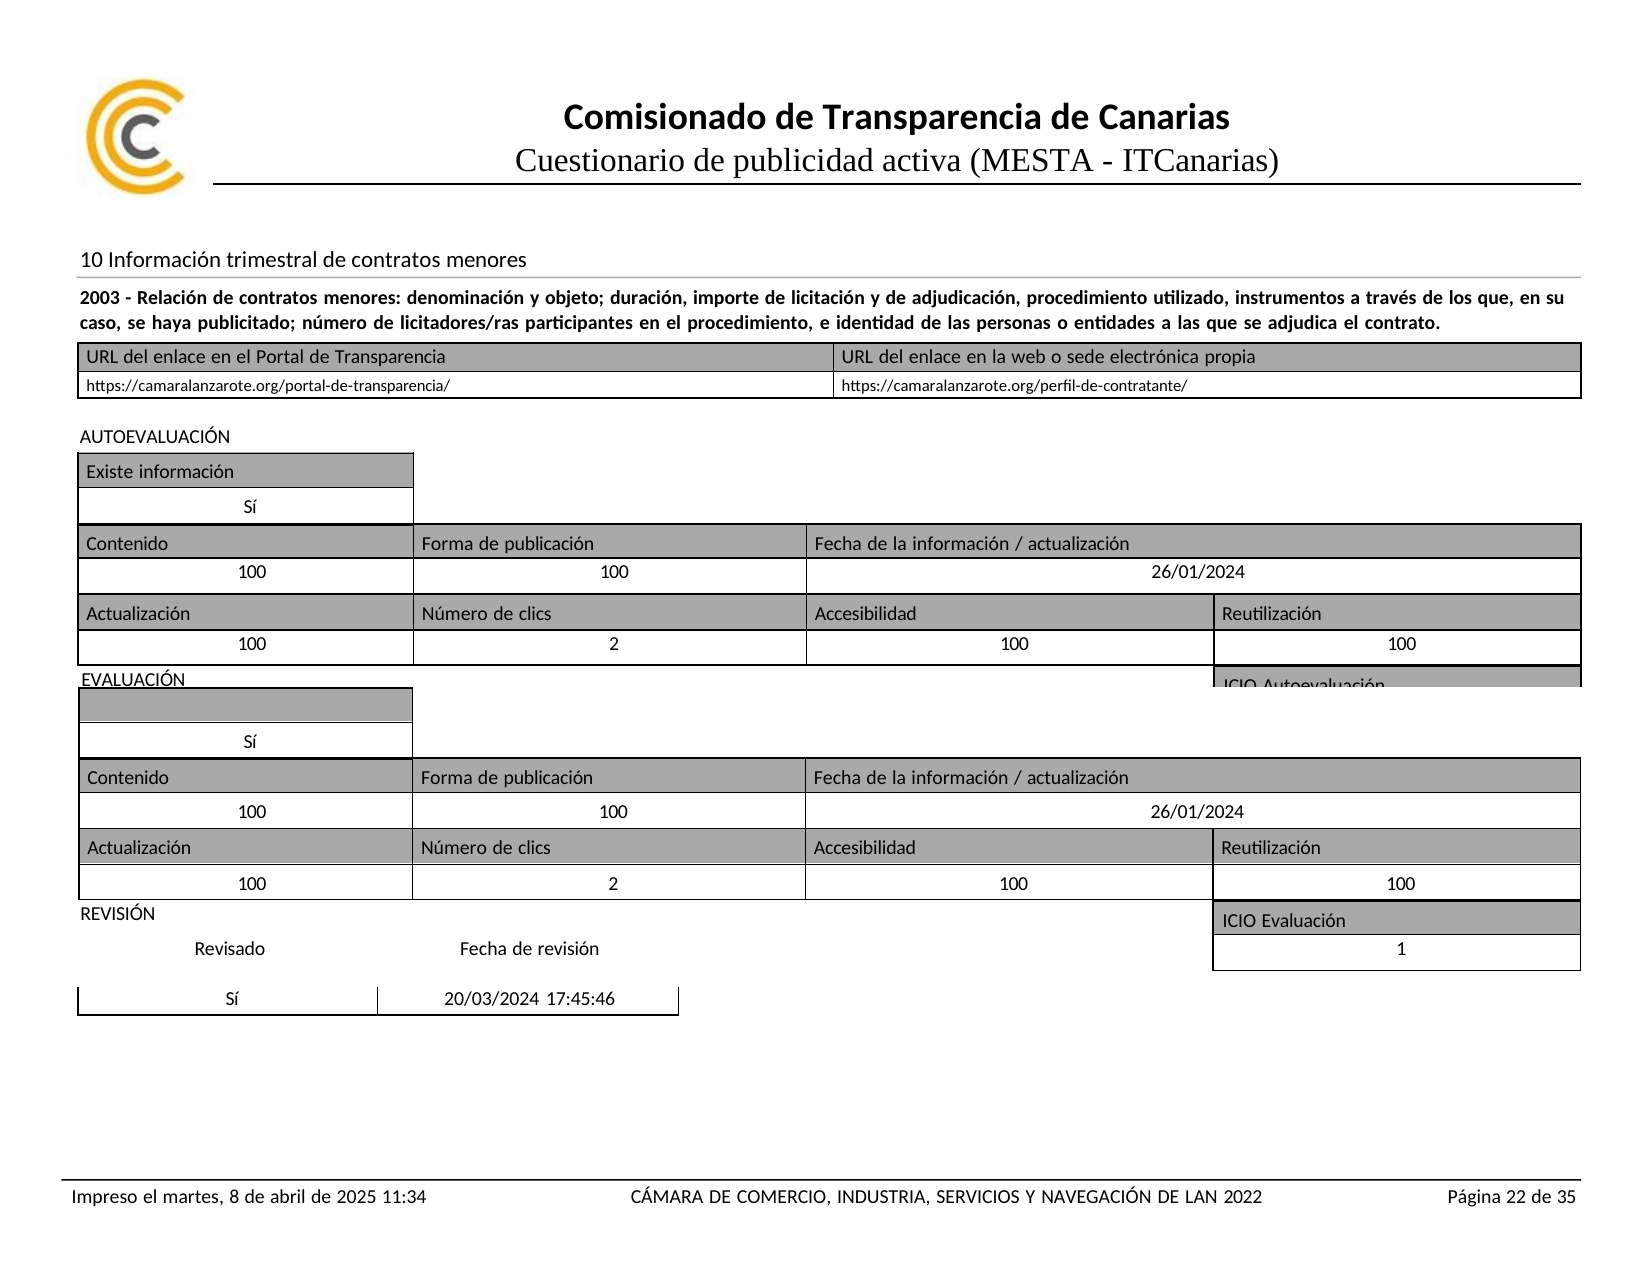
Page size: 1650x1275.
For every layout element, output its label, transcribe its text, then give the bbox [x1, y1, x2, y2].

table_cell ICIO Autoevaluación [1215, 667, 1580, 687]
table_cell 100 [80, 793, 412, 827]
table_cell 26/01/2024 [807, 559, 1580, 593]
table_cell 100 [1215, 631, 1580, 664]
table_cell Sí [80, 723, 412, 757]
list Información trimestral de contratos menores [72, 687, 1587, 987]
table_cell Accesibilidad [807, 595, 1213, 629]
table_cell 100 [79, 631, 413, 664]
table_cell 2 [413, 865, 805, 898]
table_cell 100 [79, 559, 413, 593]
table_header URL del enlace en el Portal de Transparencia [79, 344, 833, 371]
table_cell Reutilización [1214, 829, 1580, 863]
text 2003 - Relación de contratos menores: denominación y objeto; duración, importe de licitación y de adjudicación, procedimiento utilizado, instrumentos a través de los que, en su caso, se haya publicitado; número de licitadores/ras participantes en el procedimiento, e identidad de las personas o entidades a las que se adjudica el contrato. [79, 285, 1603, 334]
table_cell 26/01/2024 [806, 793, 1580, 827]
table_cell Forma de publicación [414, 525, 806, 557]
table_cell Forma de publicación [413, 759, 805, 792]
text AUTOEVALUACIÓN [79, 424, 1612, 449]
table_cell Accesibilidad [806, 829, 1212, 863]
table_cell ICIO Evaluación [1214, 902, 1580, 934]
table_cell 20/03/2024 17:45:46 [378, 987, 678, 1014]
table_cell EVALUACIÓN Existe información [78, 666, 1213, 687]
table_cell REVISIÓN Revisado Fecha de revisión [79, 900, 1212, 969]
table_header [80, 689, 412, 721]
table_cell Sí [79, 987, 377, 1014]
table_cell 100 [414, 559, 806, 593]
table_cell https://camaralanzarote.org/perfil-de-contratante/ [834, 372, 1580, 397]
table_header Existe información [79, 454, 413, 487]
table_cell Actualización [79, 595, 413, 629]
table_cell Fecha de la información / actualización [806, 759, 1580, 792]
table_cell Reutilización [1215, 595, 1580, 629]
table_header URL del enlace en la web o sede electrónica propia [834, 344, 1580, 371]
table_cell 1 [1214, 935, 1580, 969]
table_cell Número de clics [414, 595, 806, 629]
table_cell 100 [807, 631, 1213, 664]
table_cell 100 [413, 793, 805, 827]
table_cell https://camaralanzarote.org/portal-de-transparencia/ [79, 372, 833, 397]
table_cell Contenido [80, 760, 412, 792]
list Información trimestral de contratos menores [79, 245, 1612, 273]
table_cell 100 [1214, 865, 1580, 898]
table_cell 100 [80, 865, 412, 898]
table_cell Número de clics [413, 829, 805, 863]
table_cell Sí [79, 488, 413, 523]
table_header [413, 687, 1580, 757]
table_header [414, 452, 1581, 523]
table_cell Actualización [80, 829, 412, 863]
table_cell 100 [806, 865, 1212, 898]
table_cell 2 [414, 631, 806, 664]
table_cell Contenido [79, 526, 413, 557]
table_cell Fecha de la información / actualización [807, 525, 1580, 557]
